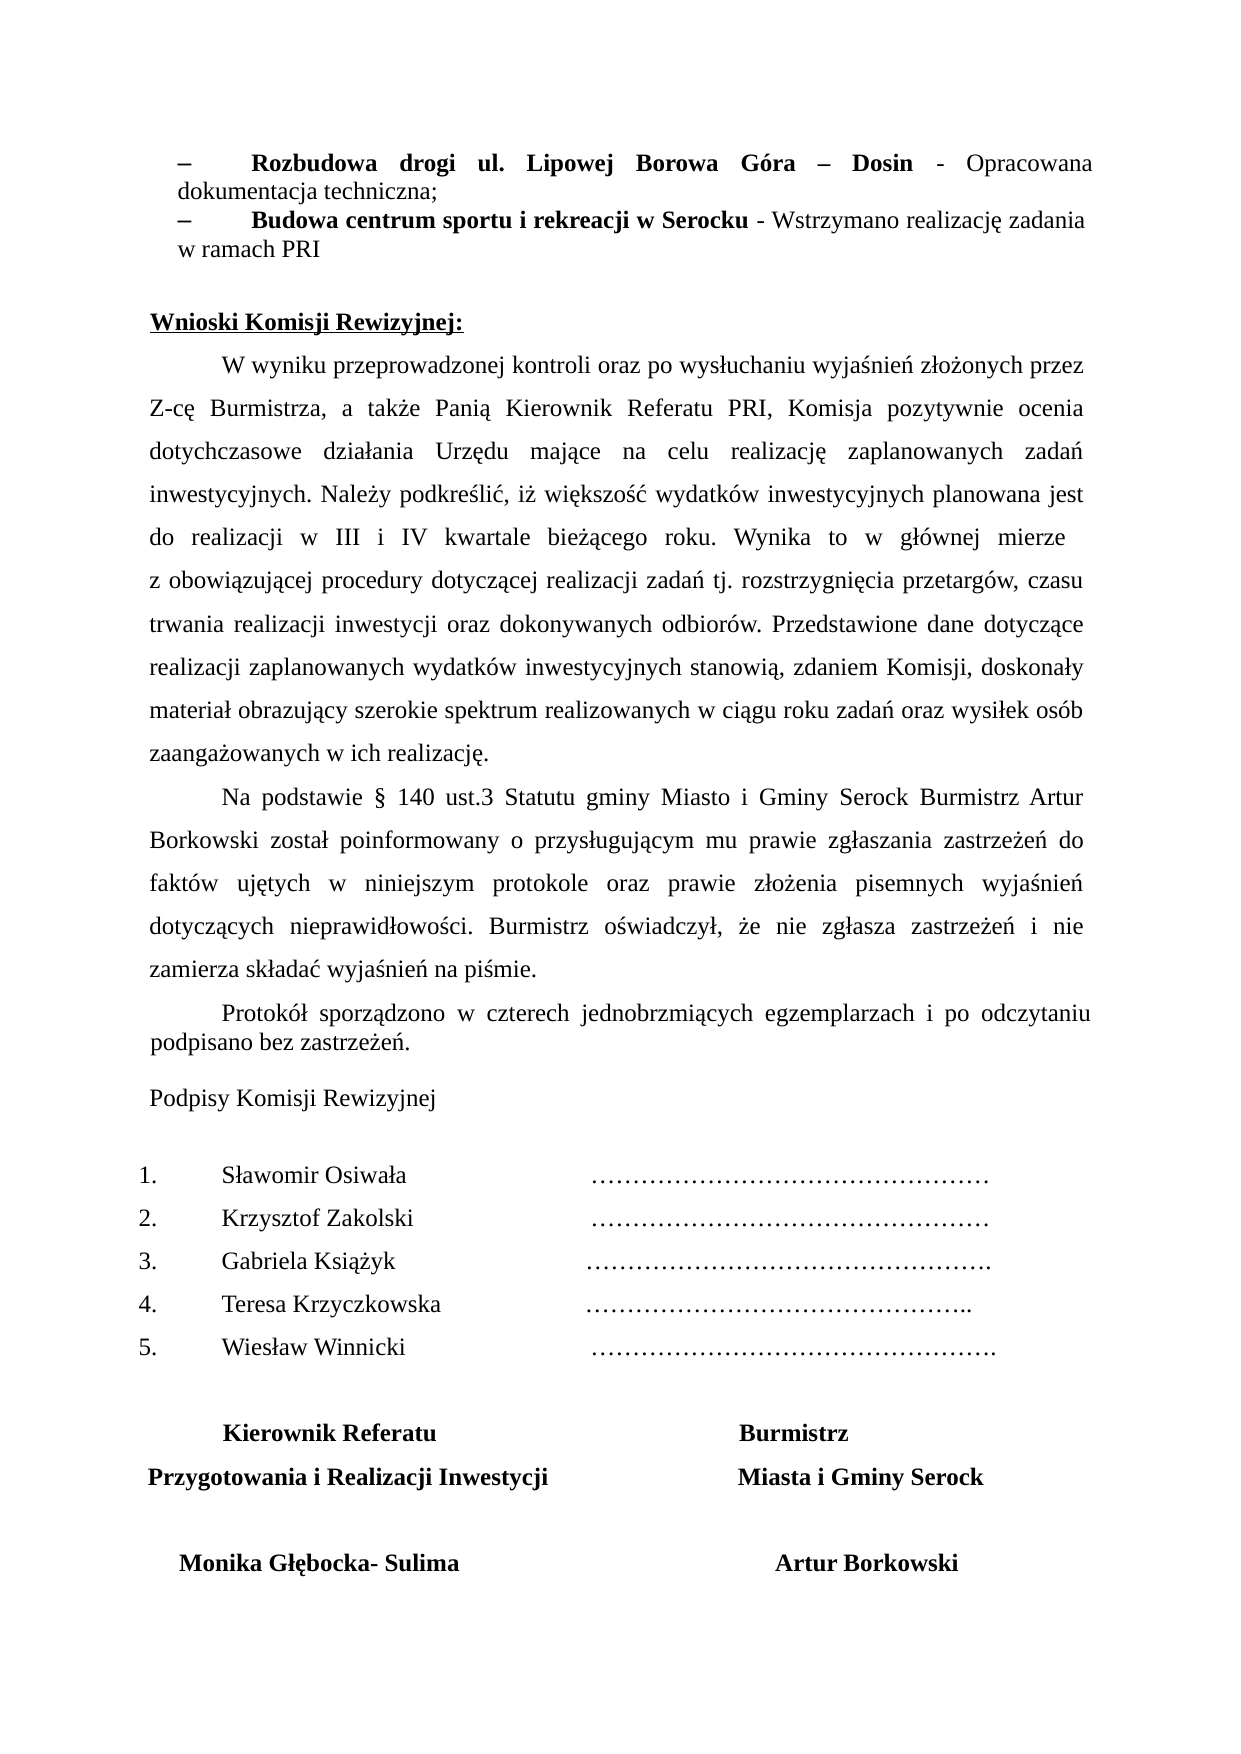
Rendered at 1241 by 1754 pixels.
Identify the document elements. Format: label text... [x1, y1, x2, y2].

list Wiesław Winnicki …………………………………………. [148, 1332, 1093, 1361]
text Podpisy Komisji Rewizyjnej [149, 1083, 1093, 1112]
list Krzysztof Zakolski ………………………………………… [148, 1203, 1093, 1232]
list Rozbudowa drogi ul. Lipowej Borowa Góra – Dosin - Opracowana dokumentacja techniczna; [177, 148, 1093, 205]
text Wnioski Komisji Rewizyjnej: [149, 307, 1093, 336]
list Teresa Krzyczkowska ……………………………………….. [148, 1289, 1093, 1318]
list Gabriela Książyk …………………………………………. [148, 1246, 1093, 1275]
text Kierownik Referatu Burmistrz [223, 1418, 1049, 1447]
text Protokół sporządzono w czterech jednobrzmiących egzemplarzach i po odczytaniu podpisano bez zastrzeżeń. [150, 998, 1091, 1055]
list Sławomir Osiwała ………………………………………… [148, 1160, 1093, 1188]
text W wyniku przeprowadzonej kontroli oraz po wysłuchaniu wyjaśnień złożonych przez Z-cę Burmistrza, a także Panią Kierownik Referatu PRI, Komisja pozytywnie ocenia dotychczasowe działania Urzędu mające na celu realizację zaplanowanych zadań inwestycyjnych. Należy podkreślić, iż większość wydatków inwestycyjnych planowana jest do realizacji w III i IV kwartale bieżącego roku. Wynika to w głównej mierze z obowiązującej procedury dotyczącej realizacji zadań tj. rozstrzygnięcia przetargów, czasu trwania realizacji inwestycji oraz dokonywanych odbiorów. Przedstawione dane dotyczące realizacji zaplanowanych wydatków inwestycyjnych stanowią, zdaniem Komisji, doskonały materiał obrazujący szerokie spektrum realizowanych w ciągu roku zadań oraz wysiłek osób zaangażowanych w ich realizację. [149, 350, 1084, 767]
text Monika Głębocka- Sulima Artur Borkowski [148, 1548, 1093, 1577]
text Przygotowania i Realizacji Inwestycji Miasta i Gminy Serock [148, 1462, 1049, 1533]
text Na podstawie § 140 ust.3 Statutu gminy Miasto i Gminy Serock Burmistrz Artur Borkowski został poinformowany o przysługującym mu prawie zgłaszania zastrzeżeń do faktów ujętych w niniejszym protokole oraz prawie złożenia pisemnych wyjaśnień dotyczących nieprawidłowości. Burmistrz oświadczył, że nie zgłasza zastrzeżeń i nie zamierza składać wyjaśnień na piśmie. [149, 782, 1084, 983]
list Budowa centrum sportu i rekreacji w Serocku - Wstrzymano realizację zadania w ramach PRI [177, 206, 1093, 263]
